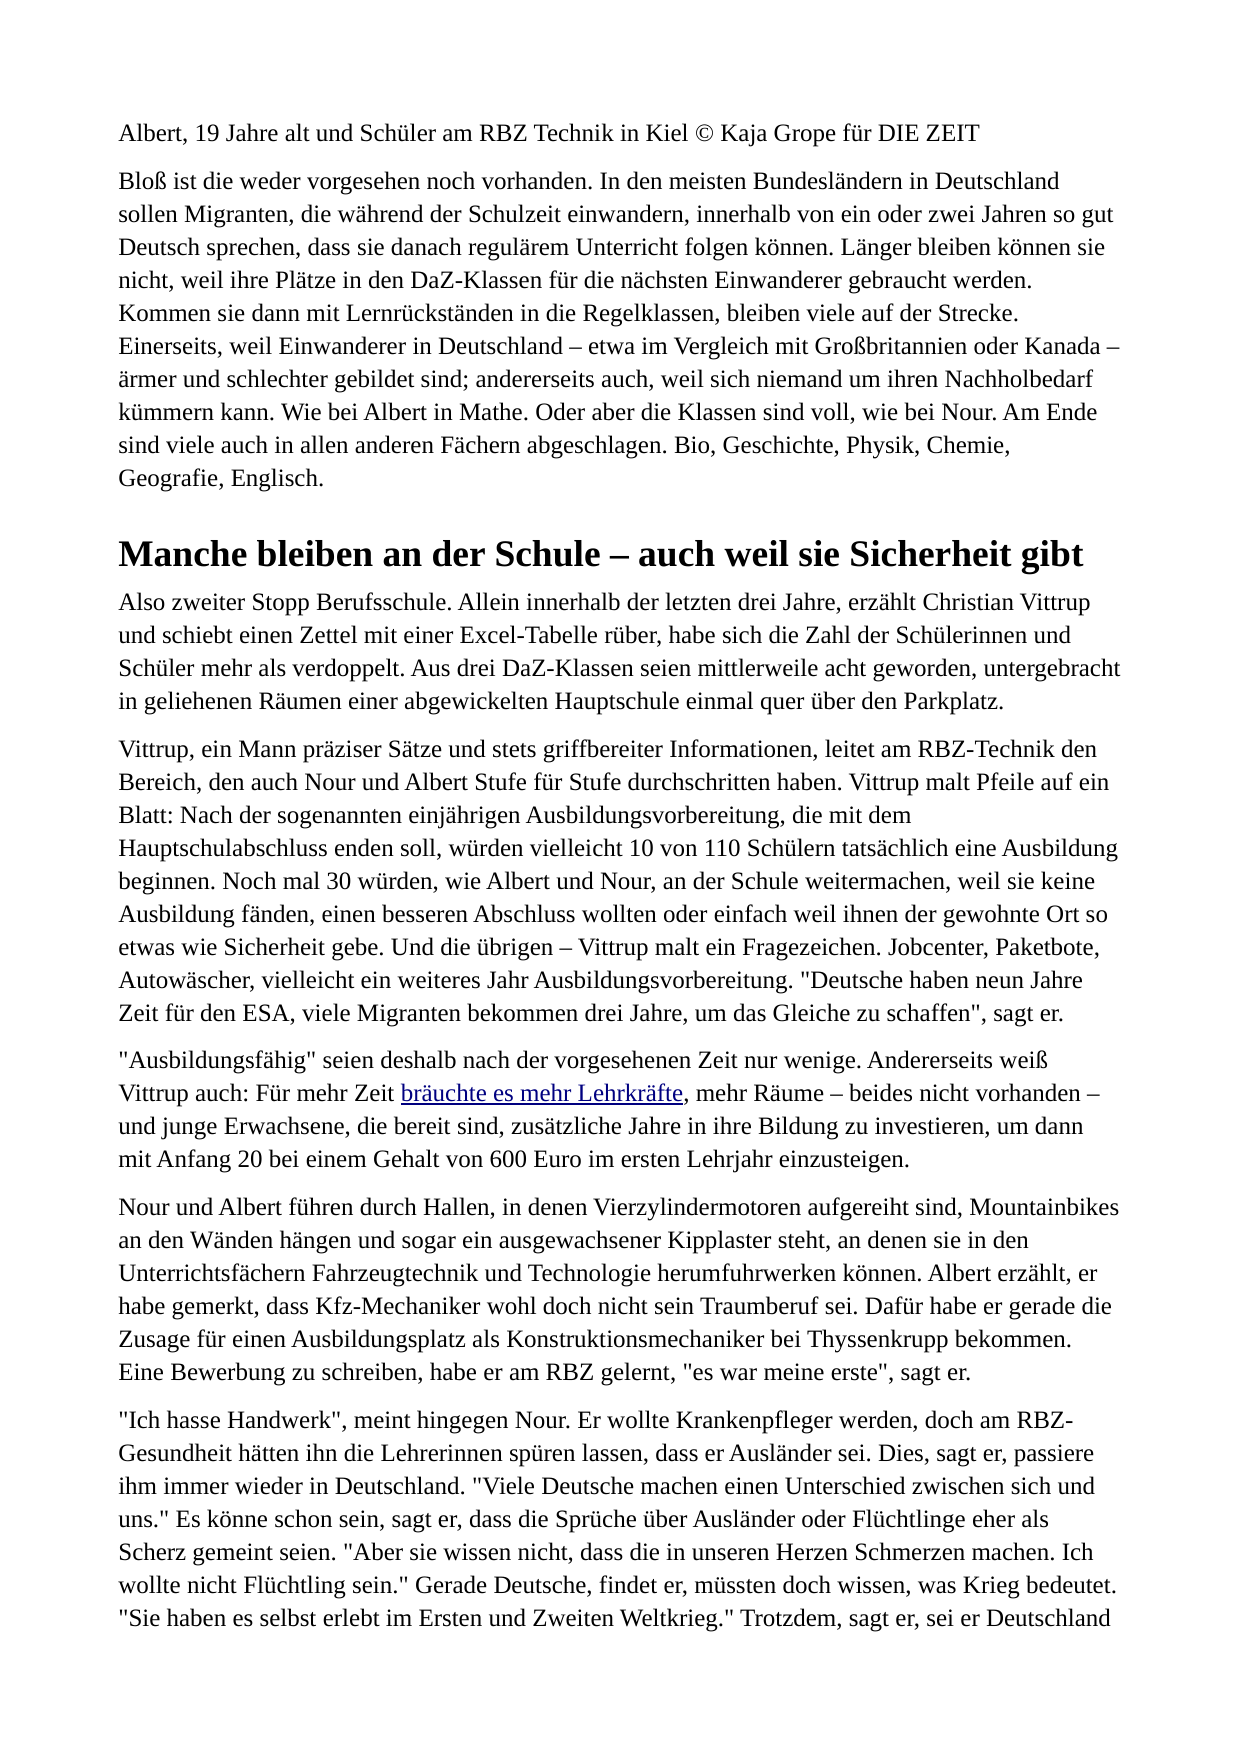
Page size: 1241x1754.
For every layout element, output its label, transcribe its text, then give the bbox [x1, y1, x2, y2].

text "Ausbildungsfähig" seien deshalb nach der vorgesehenen Zeit nur wenige. Andererseits weiß Vittrup auch: Für mehr Zeit bräuchte es mehr Lehrkräfte, mehr Räume – beides nicht vorhanden – und junge Erwachsene, die bereit sind, zusätzliche Jahre in ihre Bildung zu investieren, um dann mit Anfang 20 bei einem Gehalt von 600 Euro im ersten Lehrjahr einzusteigen. [118, 1045, 1122, 1173]
text Albert, 19 Jahre alt und Schüler am RBZ Technik in Kiel © Kaja Grope für DIE ZEIT [118, 118, 1122, 147]
text Bloß ist die weder vorgesehen noch vorhanden. In den meisten Bundesländern in Deutschland sollen Migranten, die während der Schulzeit einwandern, innerhalb von ein oder zwei Jahren so gut Deutsch sprechen, dass sie danach regulärem Unterricht folgen können. Länger bleiben können sie nicht, weil ihre Plätze in den DaZ-Klassen für die nächsten Einwanderer gebraucht werden. Kommen sie dann mit Lernrückständen in die Regelklassen, bleiben viele auf der Strecke. Einerseits, weil Einwanderer in Deutschland – etwa im Vergleich mit Großbritannien oder Kanada – ärmer und schlechter gebildet sind; andererseits auch, weil sich niemand um ihren Nachholbedarf kümmern kann. Wie bei Albert in Mathe. Oder aber die Klassen sind voll, wie bei Nour. Am Ende sind viele auch in allen anderen Fächern abgeschlagen. Bio, Geschichte, Physik, Chemie, Geografie, Englisch. [118, 166, 1122, 492]
subtitle Manche bleiben an der Schule – auch weil sie Sicherheit gibt [118, 531, 1122, 574]
text Vittrup, ein Mann präziser Sätze und stets griffbereiter Informationen, leitet am RBZ-Technik den Bereich, den auch Nour und Albert Stufe für Stufe durchschritten haben. Vittrup malt Pfeile auf ein Blatt: Nach der sogenannten einjährigen Ausbildungsvorbereitung, die mit dem Hauptschulabschluss enden soll, würden vielleicht 10 von 110 Schülern tatsächlich eine Ausbildung beginnen. Noch mal 30 würden, wie Albert und Nour, an der Schule weitermachen, weil sie keine Ausbildung fänden, einen besseren Abschluss wollten oder einfach weil ihnen der gewohnte Ort so etwas wie Sicherheit gebe. Und die übrigen – Vittrup malt ein Fragezeichen. Jobcenter, Paketbote, Autowäscher, vielleicht ein weiteres Jahr Ausbildungsvorbereitung. "Deutsche haben neun Jahre Zeit für den ESA, viele Migranten bekommen drei Jahre, um das Gleiche zu schaffen", sagt er. [118, 734, 1122, 1027]
text "Ich hasse Handwerk", meint hingegen Nour. Er wollte Krankenpfleger werden, doch am RBZ-Gesundheit hätten ihn die Lehrerinnen spüren lassen, dass er Ausländer sei. Dies, sagt er, passiere ihm immer wieder in Deutschland. "Viele Deutsche machen einen Unterschied zwischen sich und uns." Es könne schon sein, sagt er, dass die Sprüche über Ausländer oder Flüchtlinge eher als Scherz gemeint seien. "Aber sie wissen nicht, dass die in unseren Herzen Schmerzen machen. Ich wollte nicht Flüchtling sein." Gerade Deutsche, findet er, müssten doch wissen, was Krieg bedeutet. "Sie haben es selbst erlebt im Ersten und Zweiten Weltkrieg." Trotzdem, sagt er, sei er Deutschland [118, 1405, 1122, 1632]
text Nour und Albert führen durch Hallen, in denen Vierzylindermotoren aufgereiht sind, Mountainbikes an den Wänden hängen und sogar ein ausgewachsener Kipplaster steht, an denen sie in den Unterrichtsfächern Fahrzeugtechnik und Technologie herumfuhrwerken können. Albert erzählt, er habe gemerkt, dass Kfz-Mechaniker wohl doch nicht sein Traumberuf sei. Dafür habe er gerade die Zusage für einen Ausbildungsplatz als Konstruktionsmechaniker bei Thyssenkrupp bekommen. Eine Bewerbung zu schreiben, habe er am RBZ gelernt, "es war meine erste", sagt er. [118, 1192, 1122, 1386]
text Also zweiter Stopp Berufsschule. Allein innerhalb der letzten drei Jahre, erzählt Christian Vittrup und schiebt einen Zettel mit einer Excel-Tabelle rüber, habe sich die Zahl der Schülerinnen und Schüler mehr als verdoppelt. Aus drei DaZ-Klassen seien mittlerweile acht geworden, untergebracht in geliehenen Räumen einer abgewickelten Hauptschule einmal quer über den Parkplatz. [118, 587, 1122, 715]
